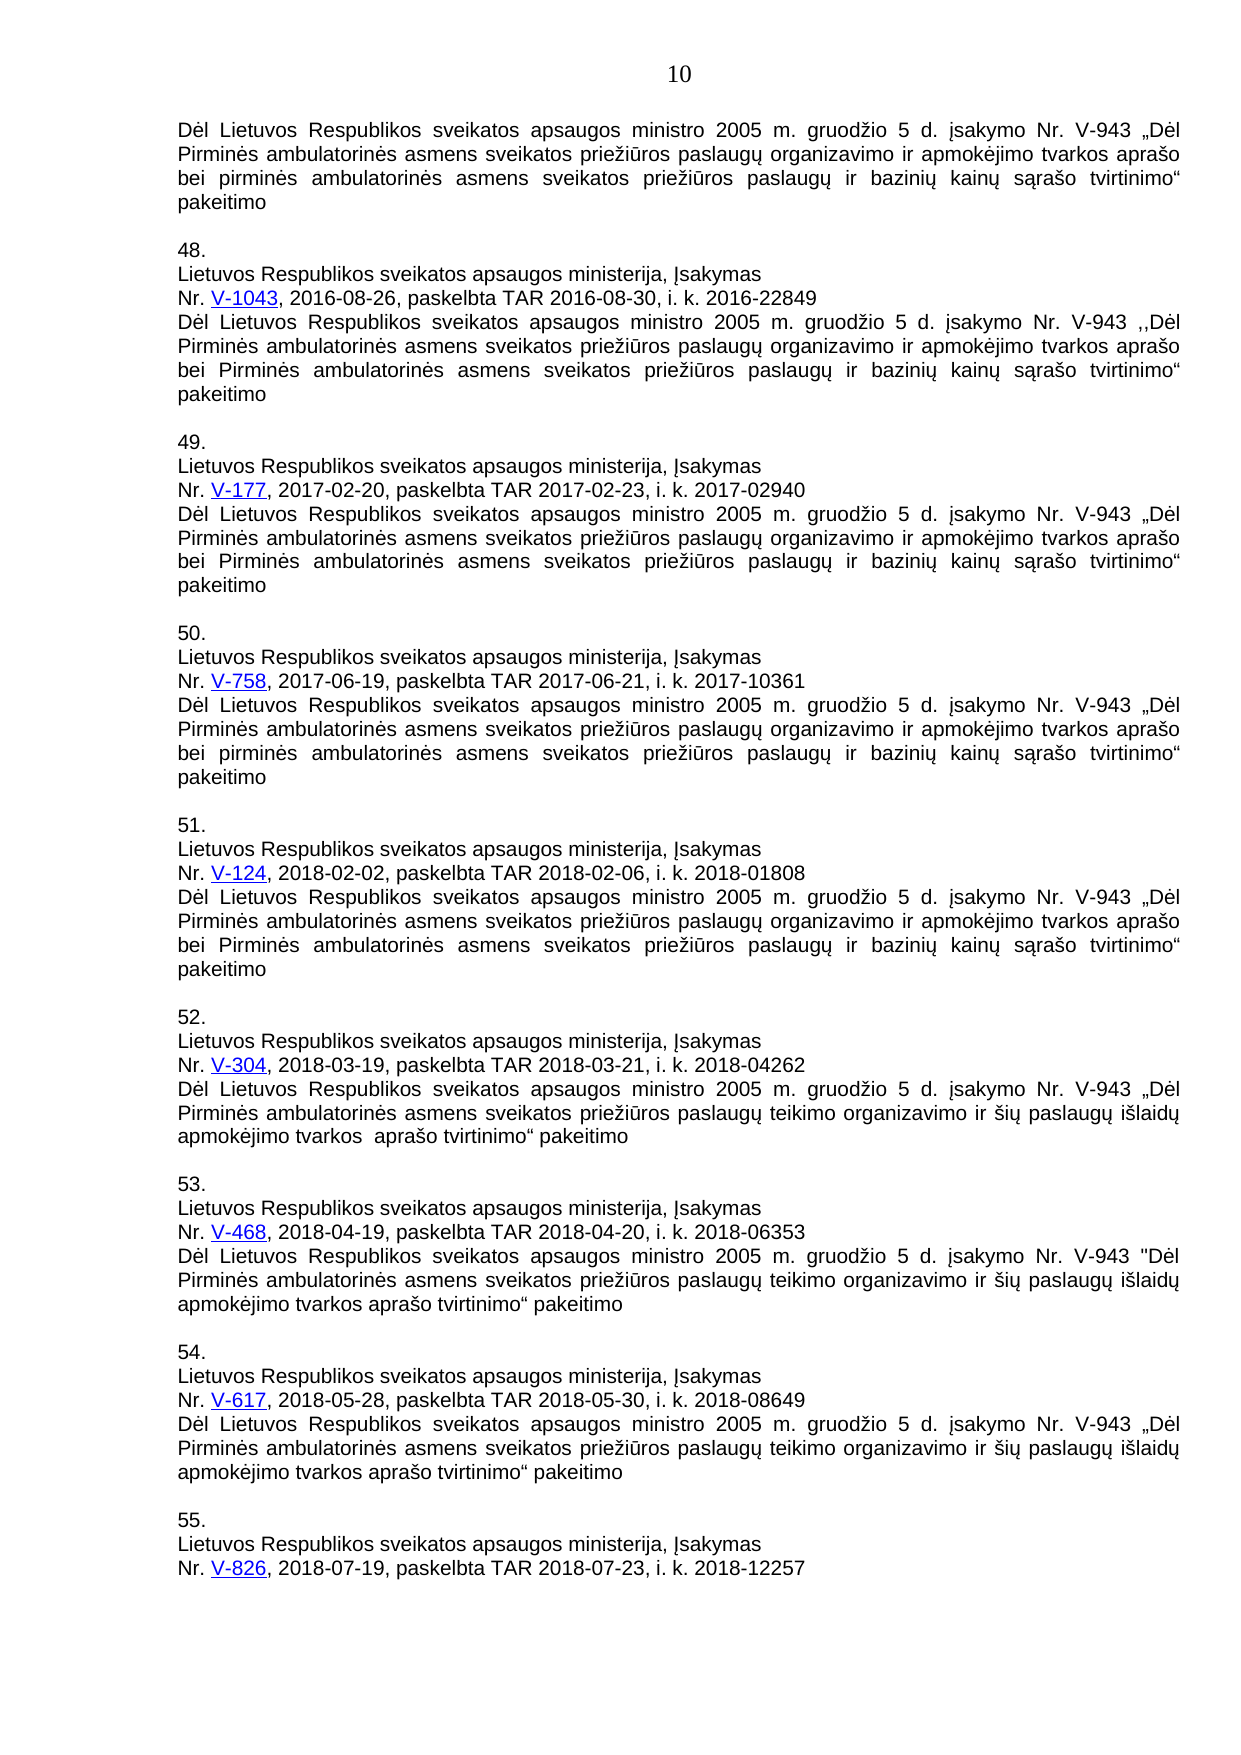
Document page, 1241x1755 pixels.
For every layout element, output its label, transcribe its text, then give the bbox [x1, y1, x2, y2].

text 49. [177, 429, 1181, 453]
text 55. [177, 1508, 1181, 1532]
text Lietuvos Respublikos sveikatos apsaugos ministerija, Įsakymas [177, 645, 1181, 669]
text Dėl Lietuvos Respublikos sveikatos apsaugos ministro 2005 m. gruodžio 5 d. įsakymo Nr. V-943 „Dėl Pirminės ambulatorinės asmens sveikatos priežiūros paslaugų teikimo organizavimo ir šių paslaugų išlaidų apmokėjimo tvarkos aprašo tvirtinimo“ pakeitimo [177, 1412, 1181, 1484]
text Nr. V-124, 2018-02-02, paskelbta TAR 2018-02-06, i. k. 2018-01808 [177, 861, 1181, 885]
text Dėl Lietuvos Respublikos sveikatos apsaugos ministro 2005 m. gruodžio 5 d. įsakymo Nr. V-943 "Dėl Pirminės ambulatorinės asmens sveikatos priežiūros paslaugų teikimo organizavimo ir šių paslaugų išlaidų apmokėjimo tvarkos aprašo tvirtinimo“ pakeitimo [177, 1244, 1181, 1316]
text Dėl Lietuvos Respublikos sveikatos apsaugos ministro 2005 m. gruodžio 5 d. įsakymo Nr. V-943 „Dėl Pirminės ambulatorinės asmens sveikatos priežiūros paslaugų organizavimo ir apmokėjimo tvarkos aprašo bei pirminės ambulatorinės asmens sveikatos priežiūros paslaugų ir bazinių kainų sąrašo tvirtinimo“ pakeitimo [177, 118, 1181, 214]
text Nr. V-758, 2017-06-19, paskelbta TAR 2017-06-21, i. k. 2017-10361 [177, 669, 1181, 693]
text Nr. V-304, 2018-03-19, paskelbta TAR 2018-03-21, i. k. 2018-04262 [177, 1052, 1181, 1076]
text Lietuvos Respublikos sveikatos apsaugos ministerija, Įsakymas [177, 453, 1181, 477]
text Nr. V-826, 2018-07-19, paskelbta TAR 2018-07-23, i. k. 2018-12257 [177, 1556, 1181, 1579]
text Lietuvos Respublikos sveikatos apsaugos ministerija, Įsakymas [177, 262, 1181, 286]
text Lietuvos Respublikos sveikatos apsaugos ministerija, Įsakymas [177, 837, 1181, 861]
text Dėl Lietuvos Respublikos sveikatos apsaugos ministro 2005 m. gruodžio 5 d. įsakymo Nr. V-943 ,,Dėl Pirminės ambulatorinės asmens sveikatos priežiūros paslaugų organizavimo ir apmokėjimo tvarkos aprašo bei Pirminės ambulatorinės asmens sveikatos priežiūros paslaugų ir bazinių kainų sąrašo tvirtinimo“ pakeitimo [177, 310, 1181, 406]
text 48. [177, 238, 1181, 262]
text Nr. V-617, 2018-05-28, paskelbta TAR 2018-05-30, i. k. 2018-08649 [177, 1388, 1181, 1412]
text 51. [177, 813, 1181, 837]
text Lietuvos Respublikos sveikatos apsaugos ministerija, Įsakymas [177, 1532, 1181, 1556]
text Nr. V-177, 2017-02-20, paskelbta TAR 2017-02-23, i. k. 2017-02940 [177, 477, 1181, 501]
text Lietuvos Respublikos sveikatos apsaugos ministerija, Įsakymas [177, 1028, 1181, 1052]
text Lietuvos Respublikos sveikatos apsaugos ministerija, Įsakymas [177, 1364, 1181, 1388]
text Dėl Lietuvos Respublikos sveikatos apsaugos ministro 2005 m. gruodžio 5 d. įsakymo Nr. V-943 „Dėl Pirminės ambulatorinės asmens sveikatos priežiūros paslaugų organizavimo ir apmokėjimo tvarkos aprašo bei Pirminės ambulatorinės asmens sveikatos priežiūros paslaugų ir bazinių kainų sąrašo tvirtinimo“ pakeitimo [177, 885, 1181, 981]
text Dėl Lietuvos Respublikos sveikatos apsaugos ministro 2005 m. gruodžio 5 d. įsakymo Nr. V-943 „Dėl Pirminės ambulatorinės asmens sveikatos priežiūros paslaugų organizavimo ir apmokėjimo tvarkos aprašo bei pirminės ambulatorinės asmens sveikatos priežiūros paslaugų ir bazinių kainų sąrašo tvirtinimo“ pakeitimo [177, 693, 1181, 789]
text 53. [177, 1172, 1181, 1196]
text 50. [177, 621, 1181, 645]
text 54. [177, 1340, 1181, 1364]
text Dėl Lietuvos Respublikos sveikatos apsaugos ministro 2005 m. gruodžio 5 d. įsakymo Nr. V-943 „Dėl Pirminės ambulatorinės asmens sveikatos priežiūros paslaugų organizavimo ir apmokėjimo tvarkos aprašo bei Pirminės ambulatorinės asmens sveikatos priežiūros paslaugų ir bazinių kainų sąrašo tvirtinimo“ pakeitimo [177, 501, 1181, 597]
text Nr. V-1043, 2016-08-26, paskelbta TAR 2016-08-30, i. k. 2016-22849 [177, 286, 1181, 310]
text Nr. V-468, 2018-04-19, paskelbta TAR 2018-04-20, i. k. 2018-06353 [177, 1220, 1181, 1244]
text Lietuvos Respublikos sveikatos apsaugos ministerija, Įsakymas [177, 1196, 1181, 1220]
text Dėl Lietuvos Respublikos sveikatos apsaugos ministro 2005 m. gruodžio 5 d. įsakymo Nr. V-943 „Dėl Pirminės ambulatorinės asmens sveikatos priežiūros paslaugų teikimo organizavimo ir šių paslaugų išlaidų apmokėjimo tvarkos aprašo tvirtinimo“ pakeitimo [177, 1076, 1181, 1148]
text 52. [177, 1004, 1181, 1028]
